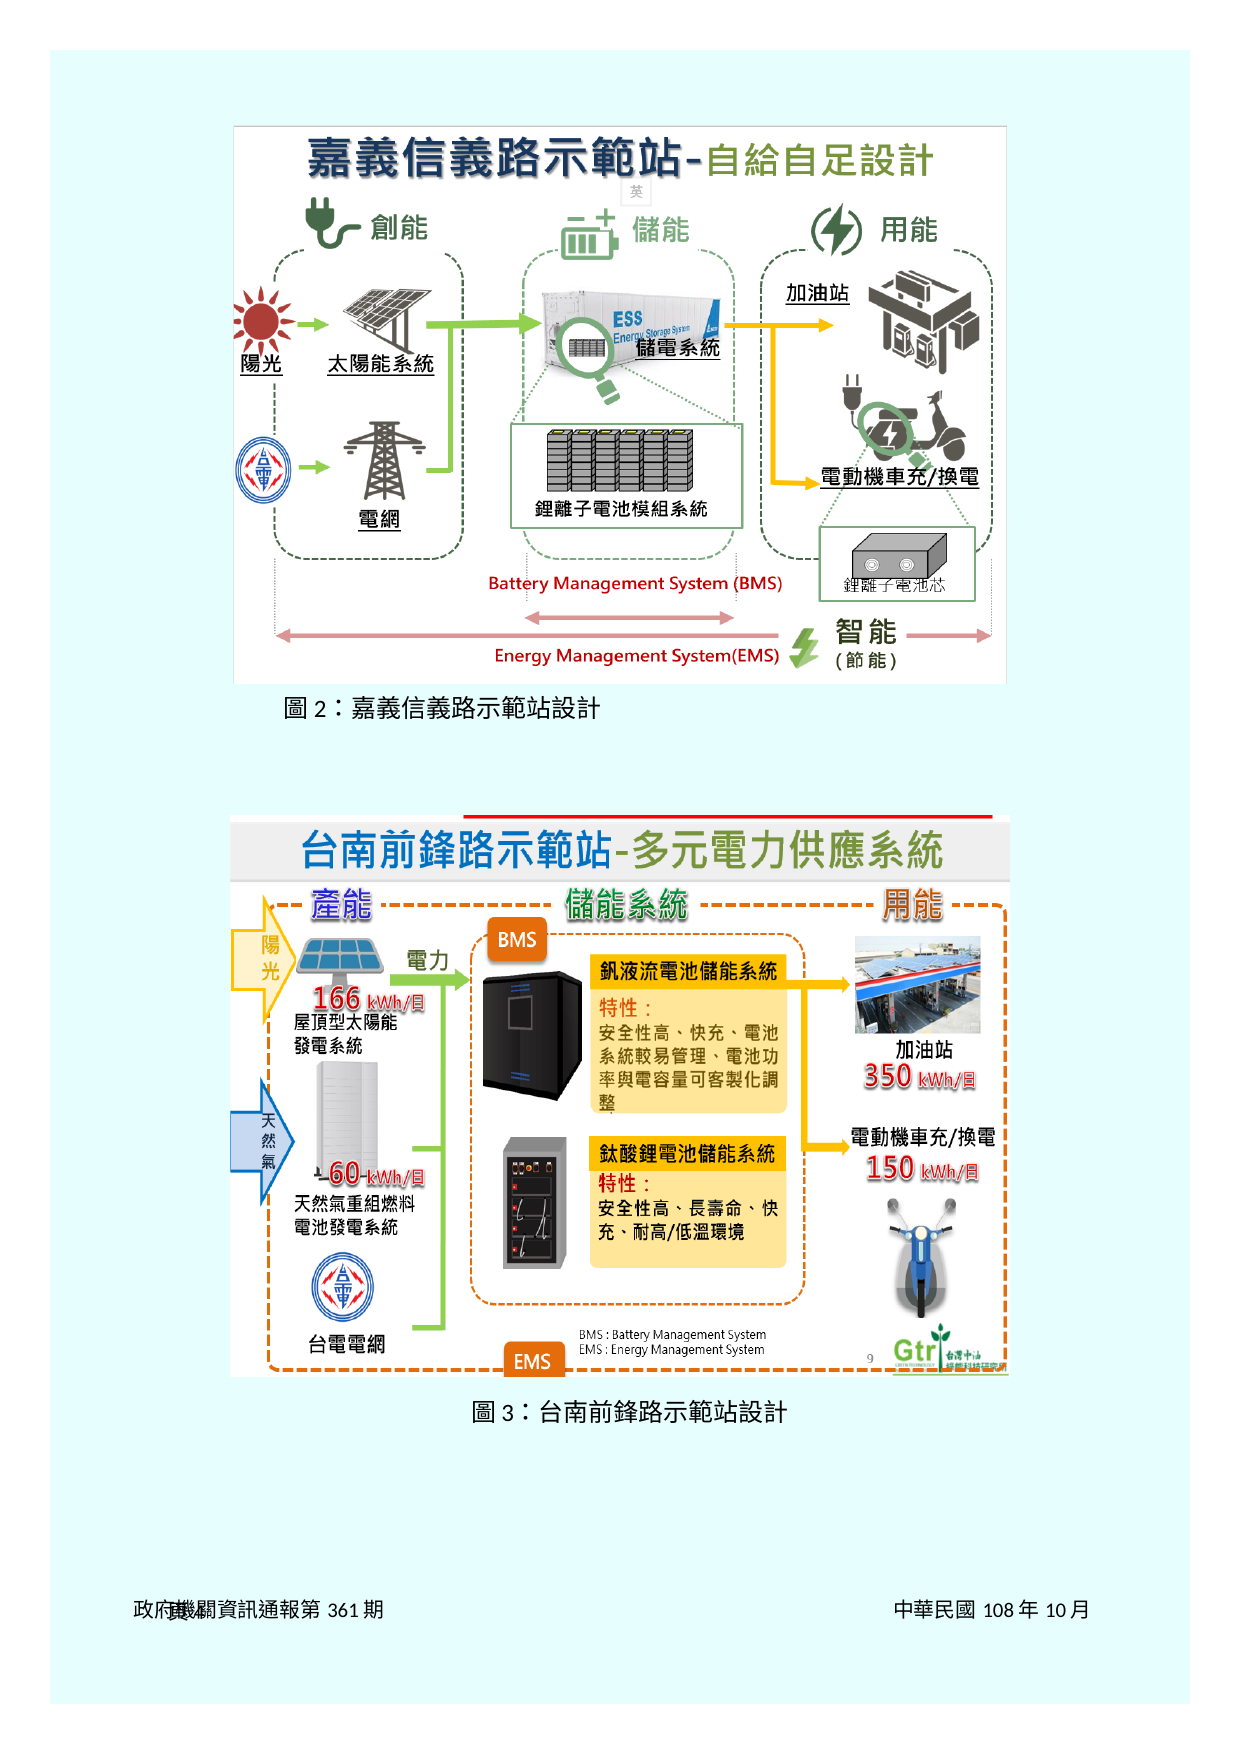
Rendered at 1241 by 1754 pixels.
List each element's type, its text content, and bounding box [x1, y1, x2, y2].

text 圖3：台南前鋒路示範站設計 [89, 763, 1152, 1432]
text 圖2：嘉義信義路示範站設計 [89, 125, 1035, 725]
